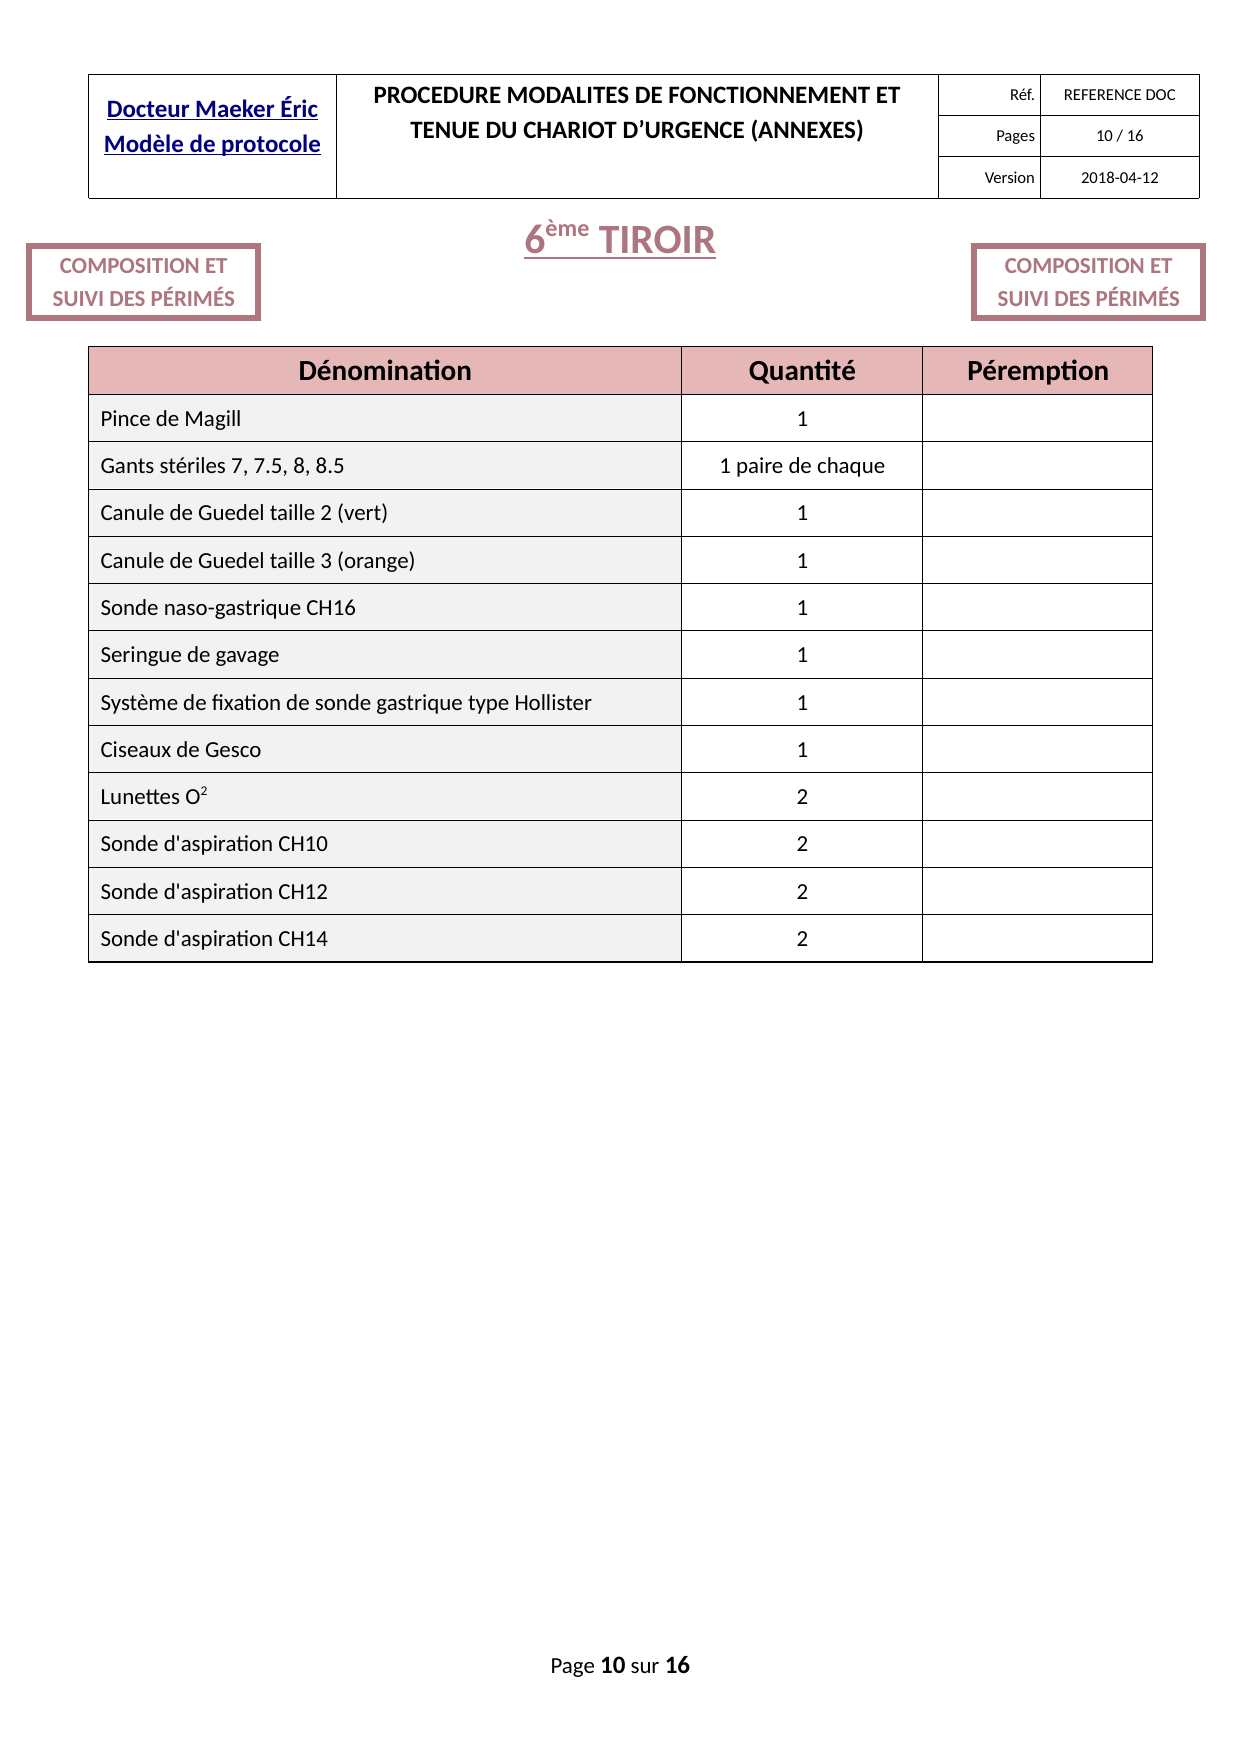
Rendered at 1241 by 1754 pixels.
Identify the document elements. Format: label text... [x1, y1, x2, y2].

text 6ème TIROIR [32, 249, 255, 315]
table_cell Canule de Guedel taille 3 (orange) [89, 537, 681, 583]
table_header Dénomination [89, 347, 681, 394]
table_cell Sonde d'aspiration CH10 [89, 821, 681, 867]
table_cell Pince de Magill [89, 395, 681, 441]
table_cell Gants stériles 7, 7.5, 8, 8.5 [89, 442, 681, 488]
table_cell 2 [682, 915, 922, 961]
table_cell 1 [682, 679, 922, 725]
table_cell 1 [682, 726, 922, 772]
table_cell Sonde d'aspiration CH14 [89, 915, 681, 961]
table_cell 2 [682, 773, 922, 819]
table_cell 2 [682, 868, 922, 914]
table_cell Sonde d'aspiration CH12 [89, 868, 681, 914]
table_cell 1 [682, 490, 922, 536]
table_cell [923, 442, 1152, 488]
table_cell 2 [682, 821, 922, 867]
table_cell Sonde naso-gastrique CH16 [89, 584, 681, 630]
table_cell Ciseaux de Gesco [89, 726, 681, 772]
text COMPOSITION ET SUIVI DES PÉRIMÉS [34, 251, 253, 312]
table_cell [923, 726, 1152, 772]
table_cell [923, 773, 1152, 819]
table_cell [923, 490, 1152, 536]
table_cell 1 paire de chaque [682, 442, 922, 488]
table_cell 1 [682, 584, 922, 630]
table_cell [923, 915, 1152, 961]
table_cell Canule de Guedel taille 2 (vert) [89, 490, 681, 536]
table_header Péremption [923, 347, 1152, 394]
text COMPOSITION ET SUIVI DES PÉRIMÉS [979, 251, 1198, 312]
text 6ème TIROIR [88, 213, 1152, 264]
table_cell 1 [682, 631, 922, 678]
table_cell [923, 679, 1152, 725]
table_cell [923, 584, 1152, 630]
table_header Quantité [682, 347, 922, 394]
table_cell [923, 868, 1152, 914]
table_cell Seringue de gavage [89, 631, 681, 678]
table_cell [923, 537, 1152, 583]
table_cell [923, 821, 1152, 867]
table_cell Lunettes O2 [89, 773, 681, 819]
table_cell Système de fixation de sonde gastrique type Hollister [89, 679, 681, 725]
table_cell [923, 631, 1152, 678]
table_cell 1 [682, 537, 922, 583]
table_cell 1 [682, 395, 922, 441]
table_cell [923, 395, 1152, 441]
